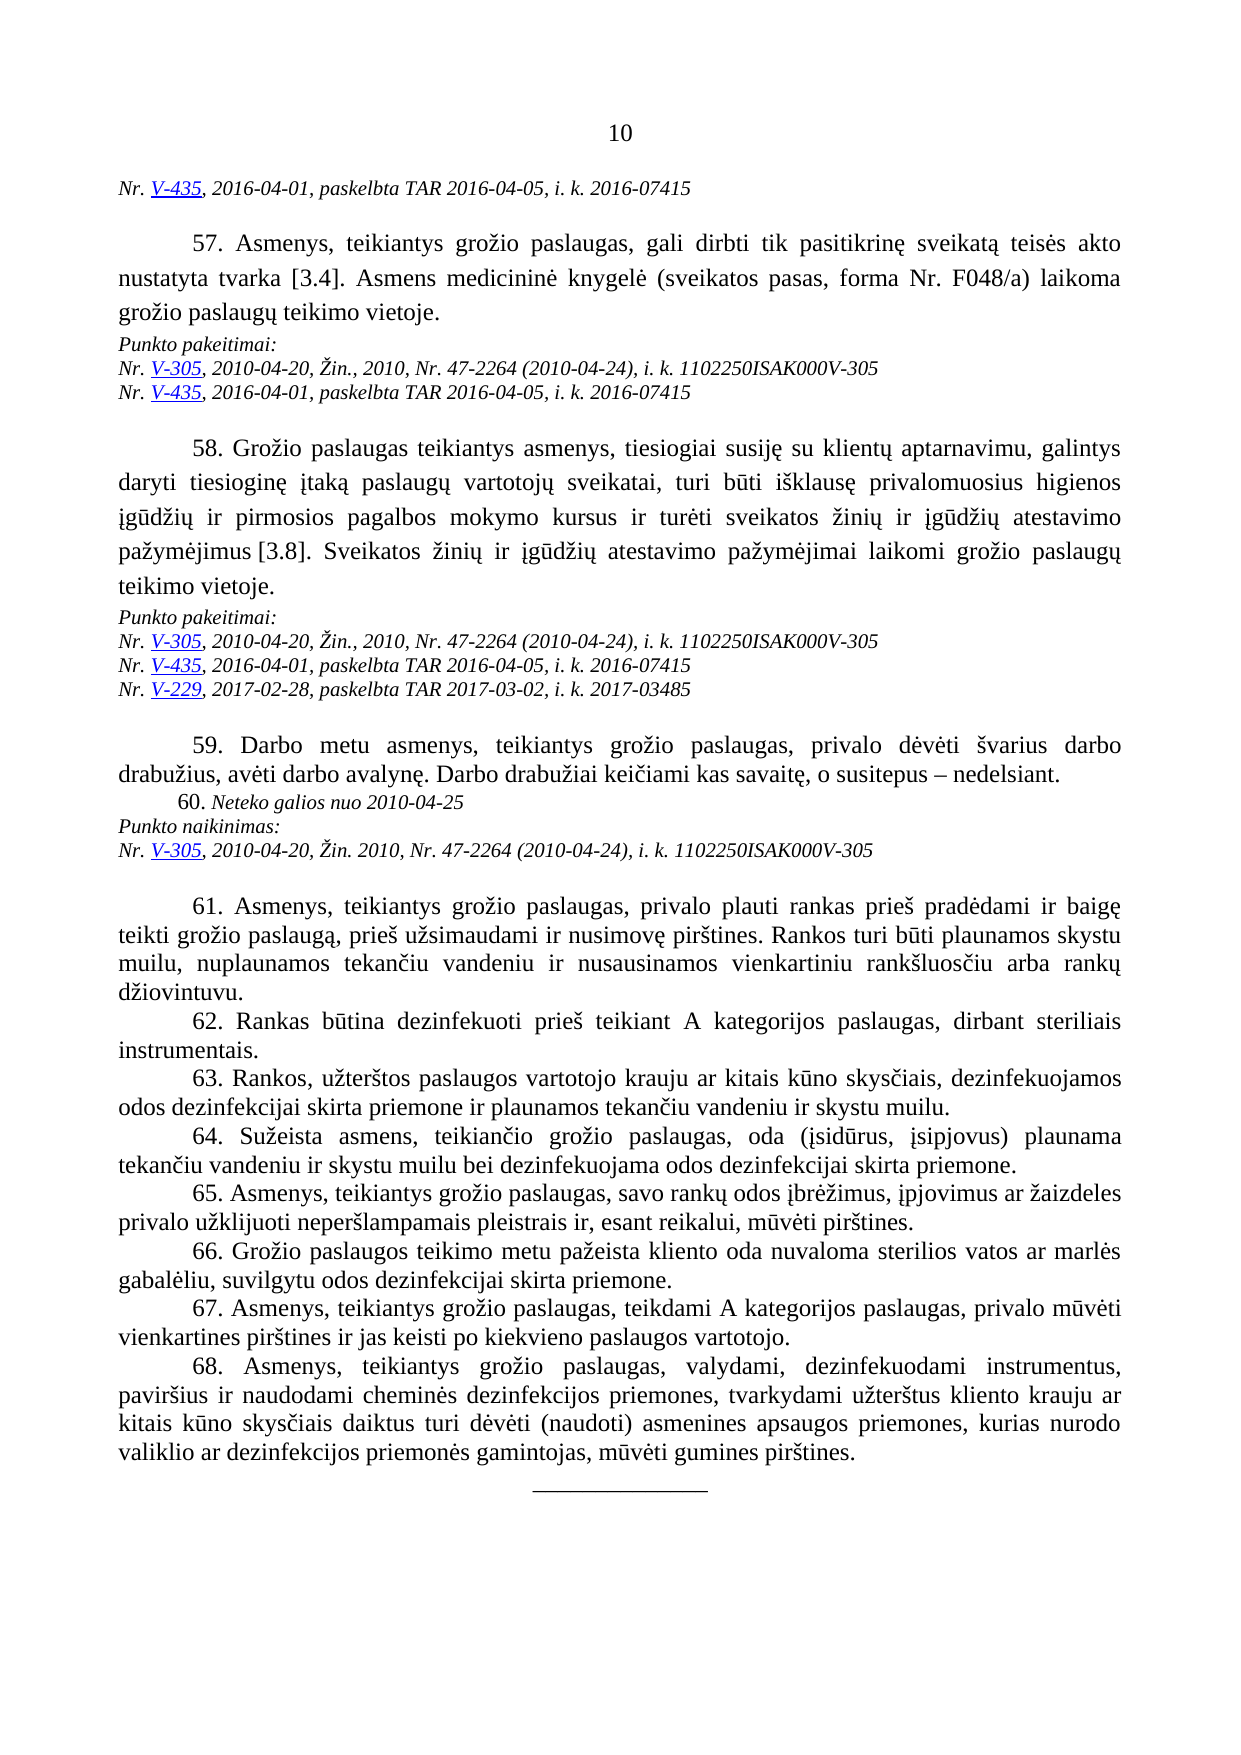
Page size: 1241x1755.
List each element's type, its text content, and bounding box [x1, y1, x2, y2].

text 62. Rankas būtina dezinfekuoti prieš teikiant A kategorijos paslaugas, dirbant steriliais instrumentais. [118, 1006, 1122, 1063]
text Nr. V-305, 2010-04-20, Žin., 2010, Nr. 47-2264 (2010-04-24), i. k. 1102250ISAK000V-305 [118, 629, 1122, 653]
text Nr. V-435, 2016-04-01, paskelbta TAR 2016-04-05, i. k. 2016-07415 [118, 653, 1122, 677]
text Nr. V-305, 2010-04-20, Žin. 2010, Nr. 47-2264 (2010-04-24), i. k. 1102250ISAK000V-305 [118, 838, 1122, 862]
text Nr. V-435, 2016-04-01, paskelbta TAR 2016-04-05, i. k. 2016-07415 [118, 176, 1122, 200]
text Nr. V-229, 2017-02-28, paskelbta TAR 2017-03-02, i. k. 2017-03485 [118, 677, 1122, 701]
text 66. Grožio paslaugos teikimo metu pažeista kliento oda nuvaloma sterilios vatos ar marlės gabalėliu, suvilgytu odos dezinfekcijai skirta priemone. [118, 1236, 1122, 1293]
text 60. Neteko galios nuo 2010-04-25 [118, 788, 1122, 814]
text 64. Sužeista asmens, teikiančio grožio paslaugas, oda (įsidūrus, įsipjovus) plaunama tekančiu vandeniu ir skystu muilu bei dezinfekuojama odos dezinfekcijai skirta priemone. [118, 1121, 1122, 1178]
text Punkto pakeitimai: [118, 605, 1122, 629]
text 59. Darbo metu asmenys, teikiantys grožio paslaugas, privalo dėvėti švarius darbo drabužius, avėti darbo avalynę. Darbo drabužiai keičiami kas savaitę, o susitepus – nedelsiant. [118, 730, 1122, 788]
text 67. Asmenys, teikiantys grožio paslaugas, teikdami A kategorijos paslaugas, privalo mūvėti vienkartines pirštines ir jas keisti po kiekvieno paslaugos vartotojo. [118, 1293, 1122, 1351]
text ______________ [118, 1466, 1122, 1495]
text Nr. V-305, 2010-04-20, Žin., 2010, Nr. 47-2264 (2010-04-24), i. k. 1102250ISAK000V-305 [118, 356, 1122, 380]
text 68. Asmenys, teikiantys grožio paslaugas, valydami, dezinfekuodami instrumentus, paviršius ir naudodami cheminės dezinfekcijos priemones, tvarkydami užterštus kliento krauju ar kitais kūno skysčiais daiktus turi dėvėti (naudoti) asmenines apsaugos priemones, kurias nurodo valiklio ar dezinfekcijos priemonės gamintojas, mūvėti gumines pirštines. [118, 1351, 1122, 1466]
text 63. Rankos, užterštos paslaugos vartotojo krauju ar kitais kūno skysčiais, dezinfekuojamos odos dezinfekcijai skirta priemone ir plaunamos tekančiu vandeniu ir skystu muilu. [118, 1063, 1122, 1121]
text 61. Asmenys, teikiantys grožio paslaugas, privalo plauti rankas prieš pradėdami ir baigę teikti grožio paslaugą, prieš užsimaudami ir nusimovę pirštines. Rankos turi būti plaunamos skystu muilu, nuplaunamos tekančiu vandeniu ir nusausinamos vienkartiniu rankšluosčiu arba rankų džiovintuvu. [118, 891, 1122, 1006]
text Punkto naikinimas: [118, 814, 1122, 838]
text 57. Asmenys, teikiantys grožio paslaugas, gali dirbti tik pasitikrinę sveikatą teisės akto nustatyta tvarka [3.4]. Asmens medicininė knygelė (sveikatos pasas, forma Nr. F048/a) laikoma grožio paslaugų teikimo vietoje. [118, 228, 1122, 326]
text Punkto pakeitimai: [118, 332, 1122, 356]
text Nr. V-435, 2016-04-01, paskelbta TAR 2016-04-05, i. k. 2016-07415 [118, 380, 1122, 404]
text 58. Grožio paslaugas teikiantys asmenys, tiesiogiai susiję su klientų aptarnavimu, galintys daryti tiesioginę įtaką paslaugų vartotojų sveikatai, turi būti išklausę privalomuosius higienos įgūdžių ir pirmosios pagalbos mokymo kursus ir turėti sveikatos žinių ir įgūdžių atestavimo pažymėjimus [3.8]. Sveikatos žinių ir įgūdžių atestavimo pažymėjimai laikomi grožio paslaugų teikimo vietoje. [118, 433, 1122, 599]
text 65. Asmenys, teikiantys grožio paslaugas, savo rankų odos įbrėžimus, įpjovimus ar žaizdeles privalo užklijuoti neperšlampamais pleistrais ir, esant reikalui, mūvėti pirštines. [118, 1178, 1122, 1236]
